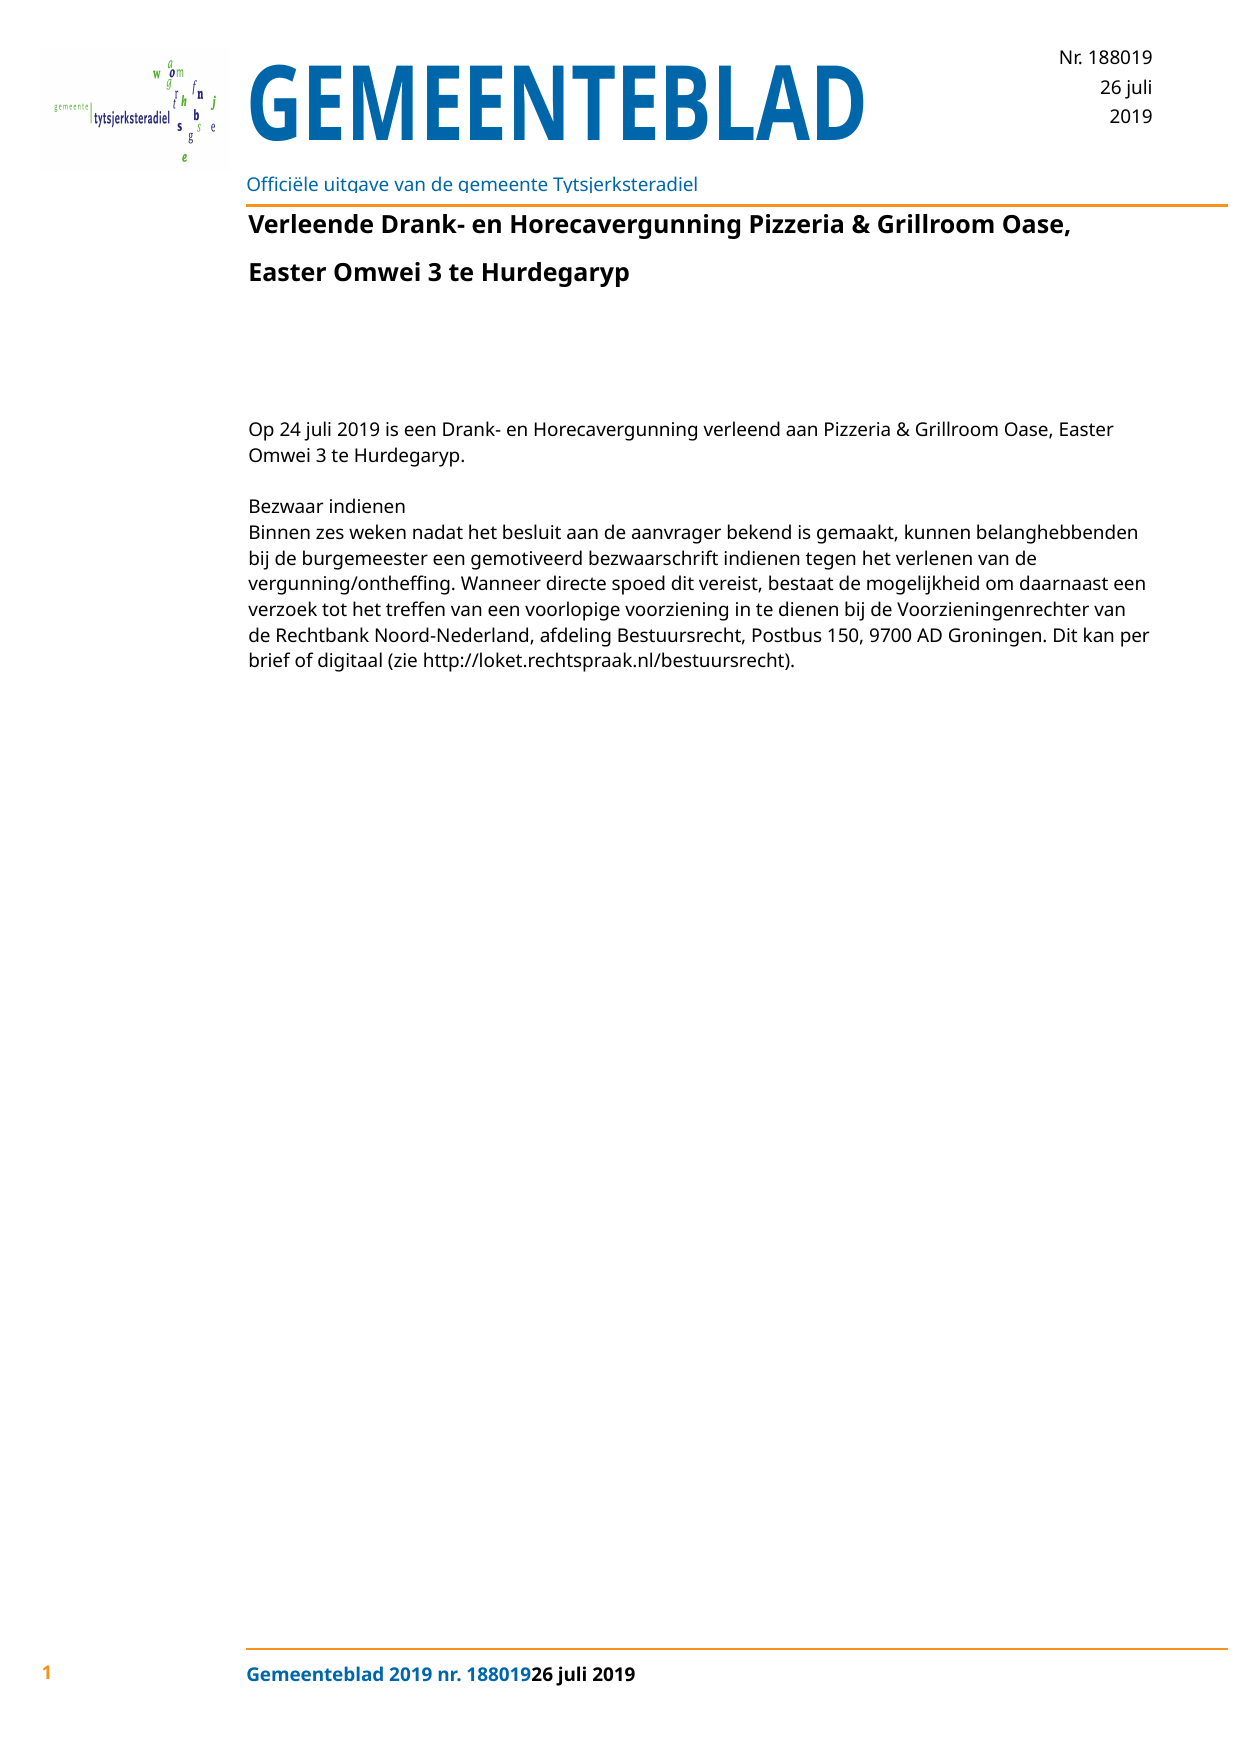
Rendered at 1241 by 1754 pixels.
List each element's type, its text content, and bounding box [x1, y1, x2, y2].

text Op 24 juli 2019 is een Drank- en Horecavergunning verleend aan Pizzeria & Grillroom Oase, Easter Omwei 3 te Hurdegaryp. [248, 416, 1152, 468]
picture [41, 47, 231, 172]
text Binnen zes weken nadat het besluit aan de aanvrager bekend is gemaakt, kunnen belanghebbenden bij de burgemeester een gemotiveerd bezwaarschrift indienen tegen het verlenen van de vergunning/ontheffing. Wanneer directe spoed dit vereist, bestaat de mogelijkheid om daarnaast een verzoek tot het treffen van een voorlopige voorziening in te dienen bij de Voorzieningenrechter van de Rechtbank Noord-Nederland, afdeling Bestuursrecht, Postbus 150, 9700 AD Groningen. Dit kan per brief of digitaal (zie http://loket.rechtspraak.nl/bestuursrecht). [248, 519, 1152, 673]
text Verleende Drank- en Horecavergunning Pizzeria & Grillroom Oase, Easter Omwei 3 te Hurdegaryp [248, 207, 1152, 288]
text Bezwaar indienen [248, 493, 1152, 519]
